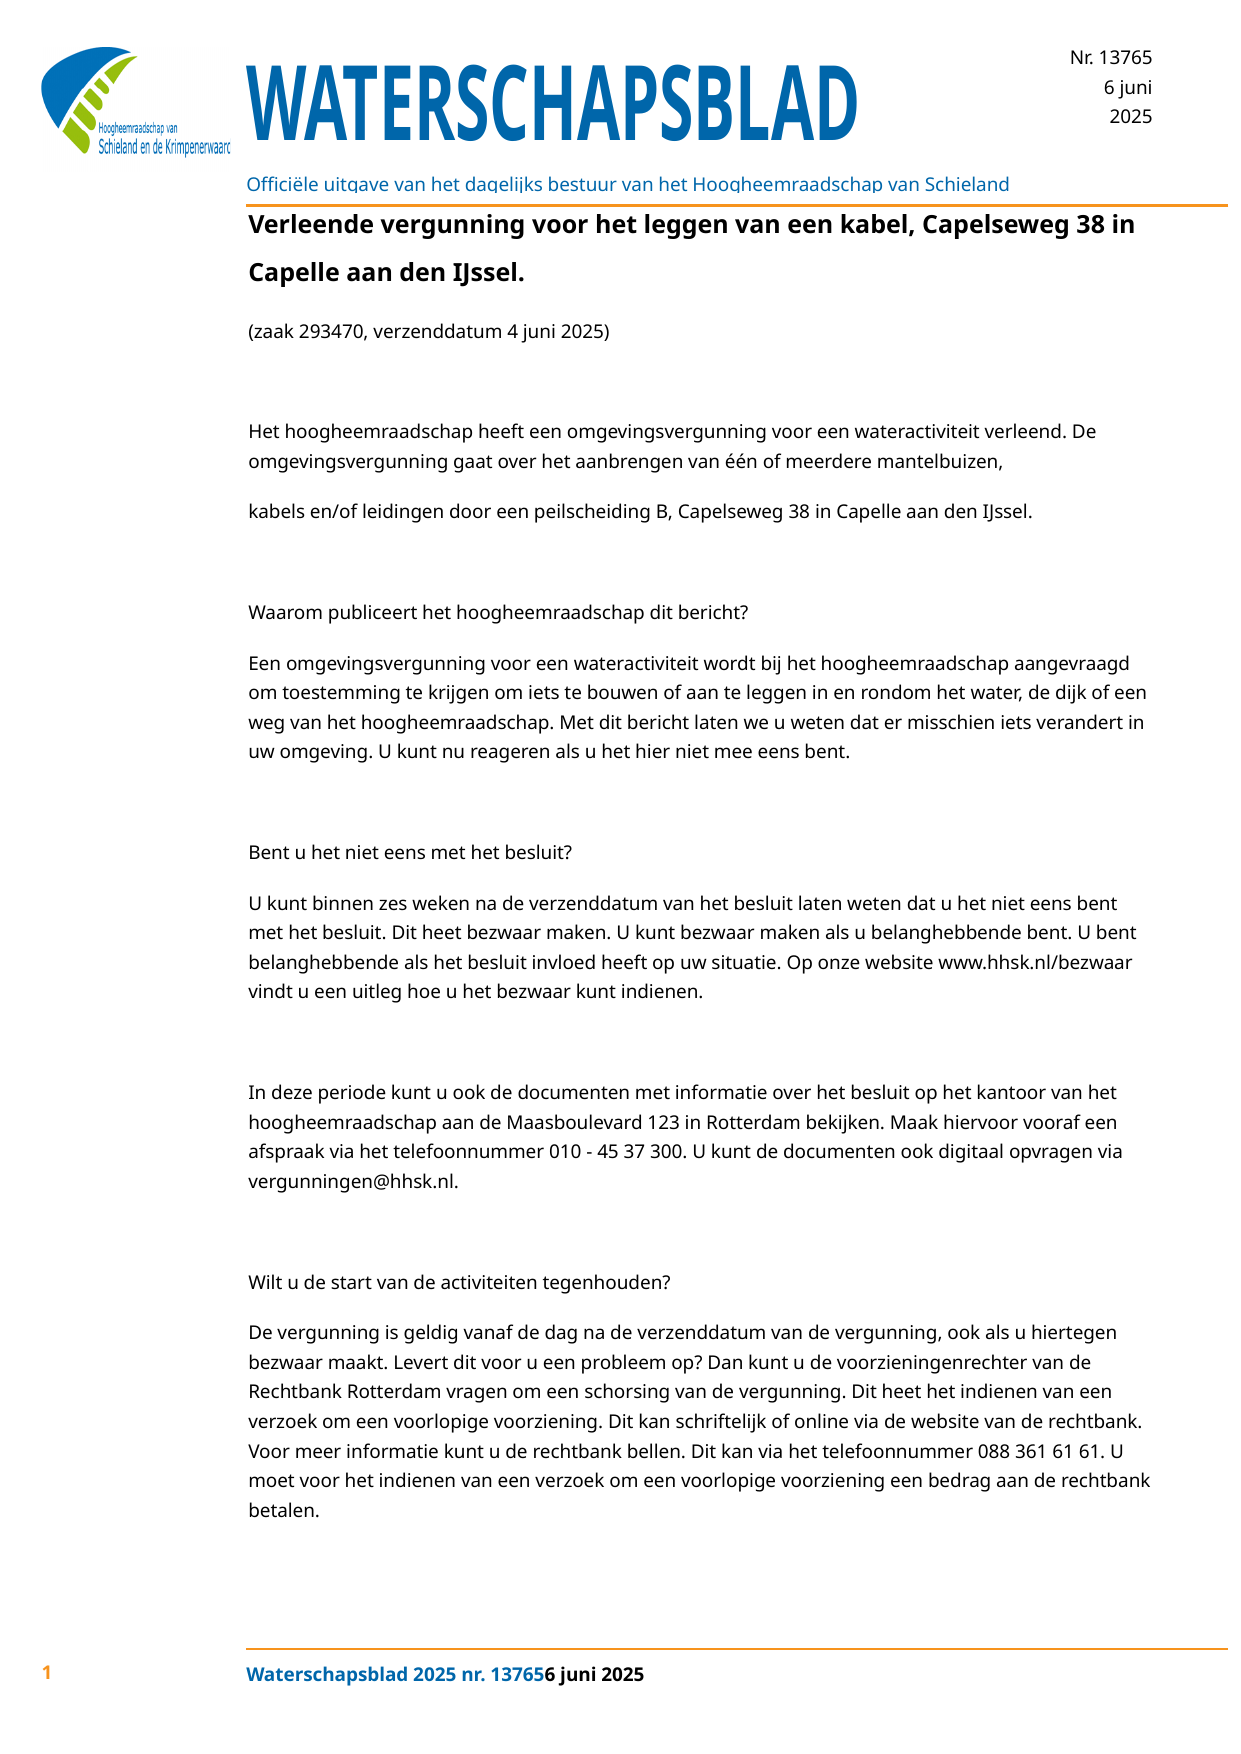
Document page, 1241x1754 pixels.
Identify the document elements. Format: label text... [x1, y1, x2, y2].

text Een omgevingsvergunning voor een wateractiviteit wordt bij het hoogheemraadschap aangevraagd om toestemming te krijgen om iets te bouwen of aan te leggen in en rondom het water, de dijk of een weg van het hoogheemraadschap. Met dit bericht laten we u weten dat er misschien iets verandert in uw omgeving. U kunt nu reageren als u het hier niet mee eens bent. [248, 650, 1152, 764]
text kabels en/of leidingen door een peilscheiding B, Capelseweg 38 in Capelle aan den IJssel. [248, 499, 1152, 524]
text Het hoogheemraadschap heeft een omgevingsvergunning voor een wateractiviteit verleend. De omgevingsvergunning gaat over het aanbrengen van één of meerdere mantelbuizen, [248, 419, 1152, 474]
text Bent u het niet eens met het besluit? [248, 839, 1152, 865]
picture [41, 47, 231, 172]
text U kunt binnen zes weken na de verzenddatum van het besluit laten weten dat u het niet eens bent met het besluit. Dit heet bezwaar maken. U kunt bezwaar maken als u belanghebbende bent. U bent belanghebbende als het besluit invloed heeft op uw situatie. Op onze website www.hhsk.nl/bezwaar vindt u een uitleg hoe u het bezwaar kunt indienen. [248, 890, 1152, 1004]
text (zaak 293470, verzenddatum 4 juni 2025) [248, 318, 1152, 344]
text In deze periode kunt u ook de documenten met informatie over het besluit op het kantoor van het hoogheemraadschap aan de Maasboulevard 123 in Rotterdam bekijken. Maak hiervoor vooraf een afspraak via het telefoonnummer 010 - 45 37 300. U kunt de documenten ook digitaal opvragen via vergunningen@hhsk.nl. [248, 1079, 1152, 1194]
text Wilt u de start van de activiteiten tegenhouden? [248, 1269, 1152, 1295]
text Verleende vergunning voor het leggen van een kabel, Capelseweg 38 in Capelle aan den IJssel. [248, 207, 1152, 288]
text Waarom publiceert het hoogheemraadschap dit bericht? [248, 599, 1152, 625]
text De vergunning is geldig vanaf de dag na de verzenddatum van de vergunning, ook als u hiertegen bezwaar maakt. Levert dit voor u een probleem op? Dan kunt u de voorzieningenrechter van de Rechtbank Rotterdam vragen om een schorsing van de vergunning. Dit heet het indienen van een verzoek om een voorlopige voorziening. Dit kan schriftelijk of online via de website van de rechtbank. Voor meer informatie kunt u de rechtbank bellen. Dit kan via het telefoonnummer 088 361 61 61. U moet voor het indienen van een verzoek om een voorlopige voorziening een bedrag aan de rechtbank betalen. [248, 1319, 1152, 1523]
